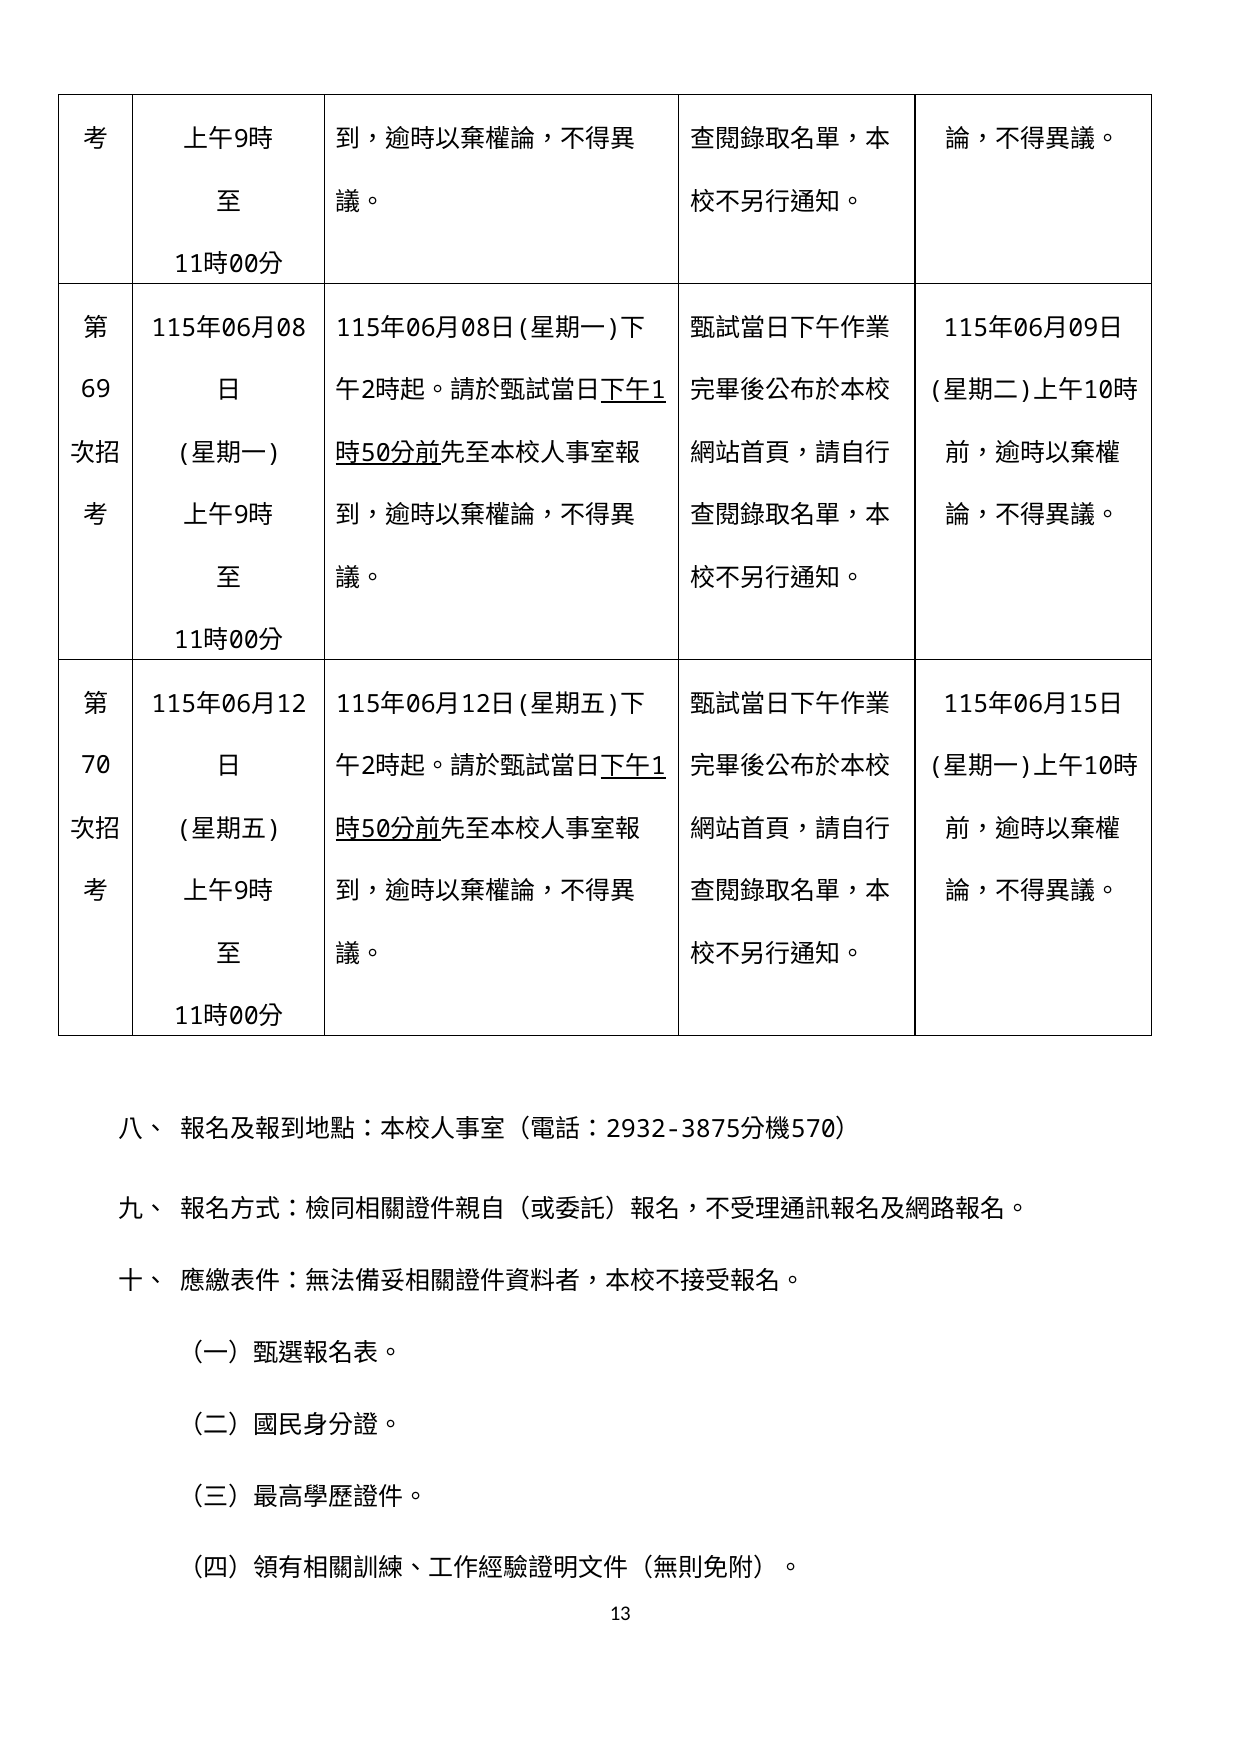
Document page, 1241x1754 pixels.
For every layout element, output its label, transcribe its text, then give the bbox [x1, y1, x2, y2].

table_cell 第70次招考 [59, 660, 132, 1035]
text （三）最高學歷證件。 [118, 1452, 1122, 1515]
text （二）國民身分證。 [118, 1381, 1122, 1443]
table_cell 甄試當日下午作業完畢後公布於本校網站首頁，請自行查閱錄取名單，本校不另行通知。 [679, 660, 914, 1035]
table_cell 考 [59, 95, 132, 283]
table_cell 甄試當日下午作業完畢後公布於本校網站首頁，請自行查閱錄取名單，本校不另行通知。 [679, 284, 914, 659]
table_cell 115年06月08日 (星期一) 上午9時 至 11時00分 [133, 284, 324, 659]
table_cell 論，不得異議。 [916, 95, 1151, 283]
table_cell 上午9時 至 11時00分 [133, 95, 324, 283]
text （一）甄選報名表。 [118, 1309, 1122, 1371]
text 十、 應繳表件：無法備妥相關證件資料者，本校不接受報名。 [118, 1237, 1122, 1299]
table_cell 115年06月08日(星期一)下午2時起。請於甄試當日下午1時50分前先至本校人事室報到，逾時以棄權論，不得異議。 [325, 284, 678, 659]
text 八、 報名及報到地點：本校人事室（電話：2932-3875分機570） [118, 1100, 1122, 1146]
table_cell 115年06月12日 (星期五) 上午9時 至 11時00分 [133, 660, 324, 1035]
table_cell 查閱錄取名單，本校不另行通知。 [679, 95, 914, 283]
table_cell 第69次招考 [59, 284, 132, 659]
table_cell 115年06月15日(星期一)上午10時前，逾時以棄權論，不得異議。 [916, 660, 1151, 1035]
table_cell 115年06月09日(星期二)上午10時前，逾時以棄權論，不得異議。 [916, 284, 1151, 659]
table_cell 到，逾時以棄權論，不得異議。 [325, 95, 678, 283]
table_cell 115年06月12日(星期五)下午2時起。請於甄試當日下午1時50分前先至本校人事室報到，逾時以棄權論，不得異議。 [325, 660, 678, 1035]
text （四）領有相關訓練、工作經驗證明文件（無則免附）。 [118, 1524, 1122, 1587]
text 九、 報名方式：檢同相關證件親自（或委託）報名，不受理通訊報名及網路報名。 [118, 1165, 1122, 1227]
